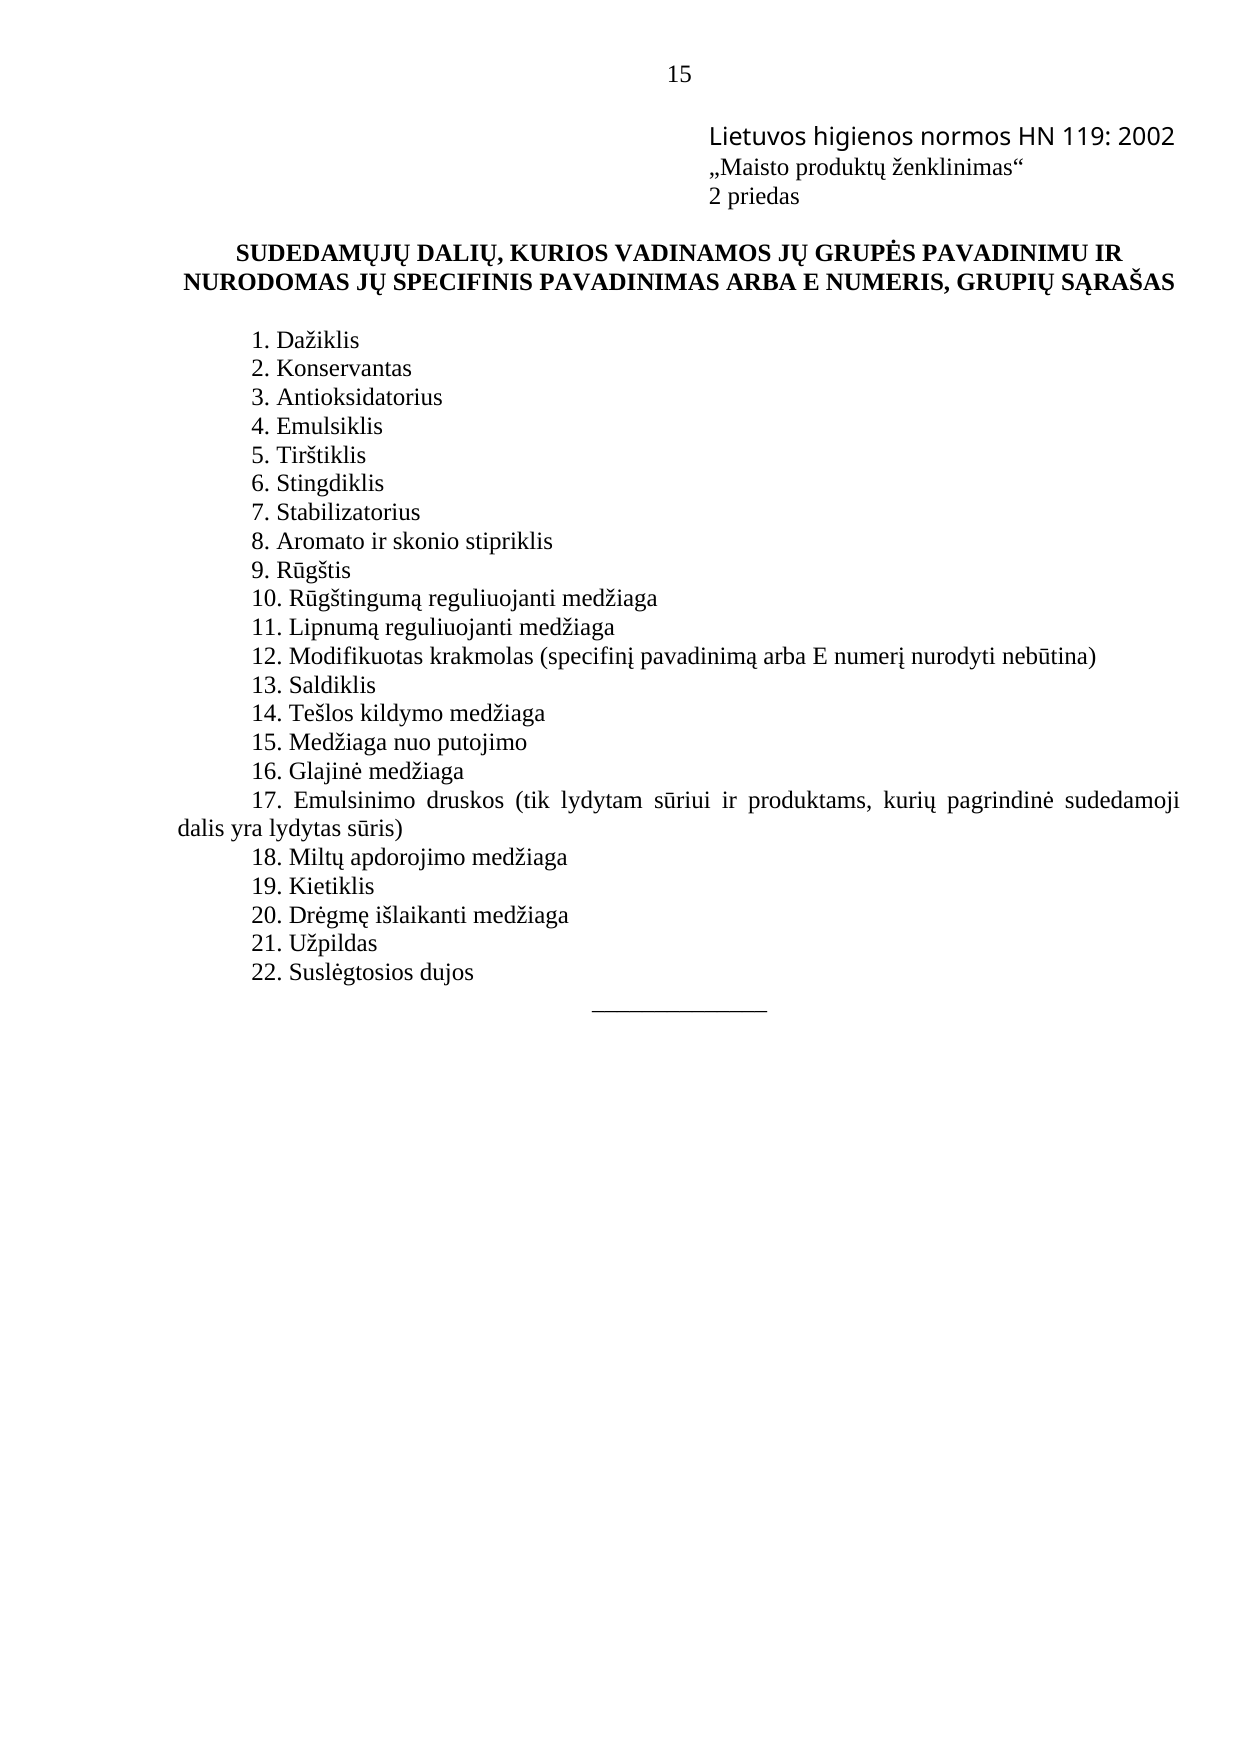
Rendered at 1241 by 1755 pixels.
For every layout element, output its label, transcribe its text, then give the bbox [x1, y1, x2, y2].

text „Maisto produktų ženklinimas“ [177, 152, 1181, 181]
text 13. Saldiklis [177, 670, 1181, 698]
text 2 priedas [177, 181, 1181, 210]
text 10. Rūgštingumą reguliuojanti medžiaga [177, 583, 1181, 612]
text 1. Dažiklis [177, 325, 1181, 353]
text Lietuvos higienos normos HN 119: 2002 [709, 118, 1181, 152]
text 2. Konservantas [177, 353, 1181, 382]
text 3. Antioksidatorius [177, 382, 1181, 411]
text SUDEDAMŲJŲ DALIŲ, KURIOS VADINamOS JŲ GRUPĖS PAVADINIMU ir NURODomas JŲ SPECIFINis PAVADINIMas ARBA E NUMERis, GRUPių sąrašas [177, 238, 1181, 296]
text 11. Lipnumą reguliuojanti medžiaga [177, 612, 1181, 641]
text 15. Medžiaga nuo putojimo [177, 727, 1181, 756]
text 22. Suslėgtosios dujos [177, 957, 1181, 986]
text 14. Tešlos kildymo medžiaga [177, 698, 1181, 727]
text 20. Drėgmę išlaikanti medžiaga [177, 900, 1181, 928]
text 16. Glajinė medžiaga [177, 756, 1181, 785]
text 6. Stingdiklis [177, 468, 1181, 497]
text 17. Emulsinimo druskos (tik lydytam sūriui ir produktams, kurių pagrindinė sudedamoji dalis yra lydytas sūris) [177, 785, 1181, 842]
text 5. Tirštiklis [177, 440, 1181, 468]
text 19. Kietiklis [177, 871, 1181, 900]
text 21. Užpildas [177, 928, 1181, 957]
text 7. Stabilizatorius [177, 497, 1181, 526]
text 9. Rūgštis [177, 555, 1181, 583]
text 8. Aromato ir skonio stipriklis [177, 526, 1181, 555]
text ______________ [177, 986, 1181, 1015]
text 12. Modifikuotas krakmolas (specifinį pavadinimą arba E numerį nurodyti nebūtina) [177, 641, 1181, 670]
text 4. Emulsiklis [177, 411, 1181, 440]
text 18. Miltų apdorojimo medžiaga [177, 842, 1181, 871]
